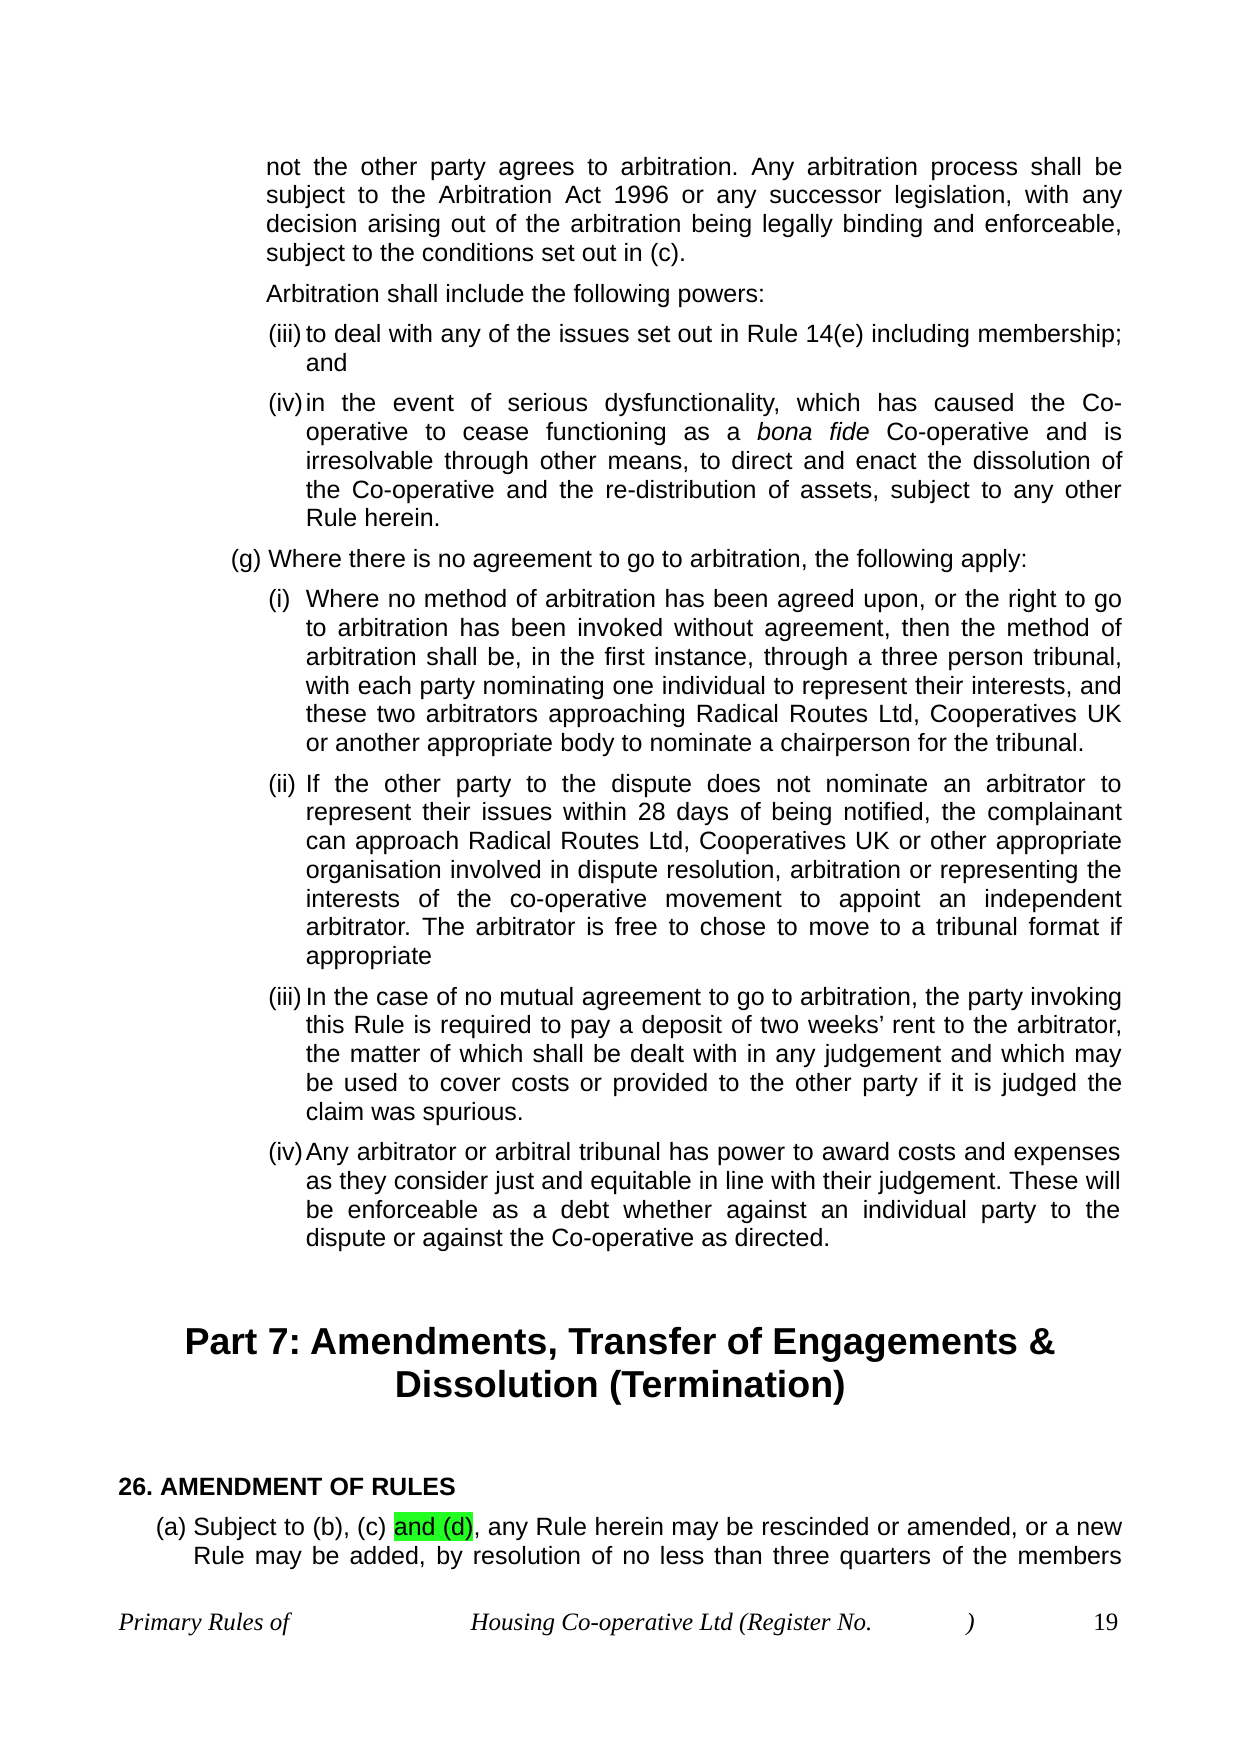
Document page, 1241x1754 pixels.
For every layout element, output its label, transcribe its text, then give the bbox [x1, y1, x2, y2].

list Where no method of arbitration has been agreed upon, or the right to go to arbitration has been invoked without agreement, then the method of arbitration shall be, in the first instance, through a three person tribunal, with each party nominating one individual to represent their interests, and these two arbitrators approaching Radical Routes Ltd, Cooperatives UK or another appropriate body to nominate a chairperson for the tribunal. [268, 584, 1122, 757]
text Arbitration shall include the following powers: [266, 278, 1122, 307]
list in the event of serious dysfunctionality, which has caused the Co-operative to cease functioning as a bona fide Co-operative and is irresolvable through other means, to direct and enact the dissolution of the Co-operative and the re-distribution of assets, subject to any other Rule herein. [268, 388, 1122, 532]
text Part 7: Amendments, Transfer of Engagements & Dissolution (Termination) [118, 1319, 1122, 1405]
list Where there is no agreement to go to arbitration, the following apply: [231, 544, 1122, 573]
list In the case of no mutual agreement to go to arbitration, the party invoking this Rule is required to pay a deposit of two weeks’ rent to the arbitrator, the matter of which shall be dealt with in any judgement and which may be used to cover costs or provided to the other party if it is judged the claim was spurious. [268, 982, 1122, 1125]
text 26. AMENDMENT OF RULES [118, 1472, 1122, 1501]
list Subject to (b), (c) and (d), any Rule herein may be rescinded or amended, or a new Rule may be added, by resolution of no less than three quarters of the members [156, 1512, 1122, 1570]
text not the other party agrees to arbitration. Any arbitration process shall be subject to the Arbitration Act 1996 or any successor legislation, with any decision arising out of the arbitration being legally binding and enforceable, subject to the conditions set out in (c). [266, 152, 1122, 267]
list If the other party to the dispute does not nominate an arbitrator to represent their issues within 28 days of being notified, the complainant can approach Radical Routes Ltd, Cooperatives UK or other appropriate organisation involved in dispute resolution, arbitration or representing the interests of the co-operative movement to appoint an independent arbitrator. The arbitrator is free to chose to move to a tribunal format if appropriate [268, 769, 1122, 970]
list to deal with any of the issues set out in Rule 14(e) including membership; and [268, 319, 1122, 377]
list Any arbitrator or arbitral tribunal has power to award costs and expenses as they consider just and equitable in line with their judgement. These will be enforceable as a debt whether against an individual party to the dispute or against the Co-operative as directed. [268, 1137, 1122, 1252]
